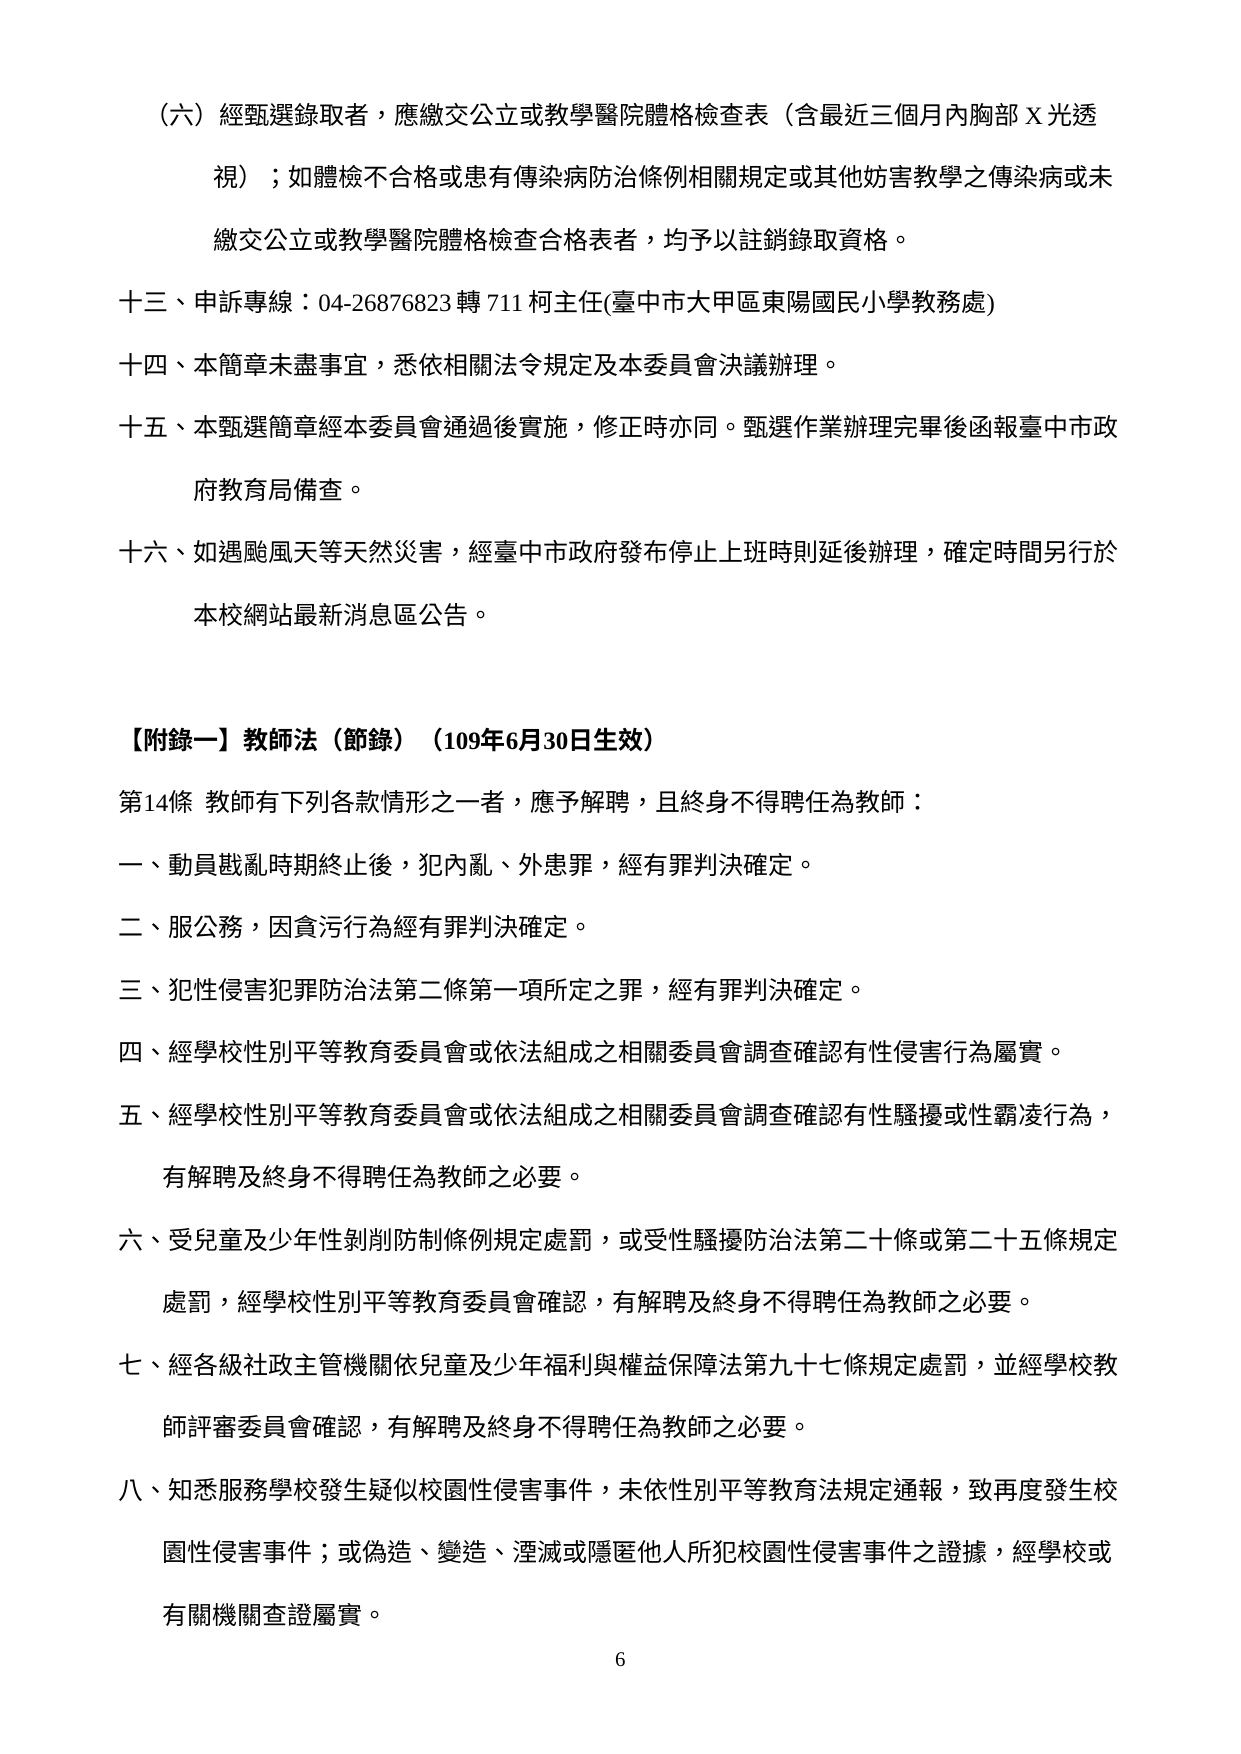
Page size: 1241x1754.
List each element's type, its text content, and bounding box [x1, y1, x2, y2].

text 第14條 教師有下列各款情形之一者，應予解聘，且終身不得聘任為教師： [118, 759, 1122, 822]
text 十五、本甄選簡章經本委員會通過後實施，修正時亦同。甄選作業辦理完畢後函報臺中市政府教育局備查。 [118, 384, 1122, 509]
text （六）經甄選錄取者，應繳交公立或教學醫院體格檢查表（含最近三個月內胸部X光透 [144, 72, 1122, 134]
text 五、經學校性別平等教育委員會或依法組成之相關委員會調查確認有性騷擾或性霸凌行為，有解聘及終身不得聘任為教師之必要。 [118, 1072, 1122, 1197]
text 十三、申訴專線：04-26876823轉711柯主任(臺中市大甲區東陽國民小學教務處) [118, 259, 1122, 322]
text 三、犯性侵害犯罪防治法第二條第一項所定之罪，經有罪判決確定。 [118, 947, 1122, 1009]
text 繳交公立或教學醫院體格檢查合格表者，均予以註銷錄取資格。 [144, 197, 1122, 259]
text 十四、本簡章未盡事宜，悉依相關法令規定及本委員會決議辦理。 [118, 322, 1122, 384]
text 四、經學校性別平等教育委員會或依法組成之相關委員會調查確認有性侵害行為屬實。 [118, 1009, 1122, 1072]
text 七、經各級社政主管機關依兒童及少年福利與權益保障法第九十七條規定處罰，並經學校教師評審委員會確認，有解聘及終身不得聘任為教師之必要。 [118, 1322, 1122, 1447]
text 二、服公務，因貪污行為經有罪判決確定。 [118, 884, 1122, 947]
text 一、動員戡亂時期終止後，犯內亂、外患罪，經有罪判決確定。 [118, 822, 1122, 884]
text 視）；如體檢不合格或患有傳染病防治條例相關規定或其他妨害教學之傳染病或未 [144, 134, 1122, 197]
text 六、受兒童及少年性剝削防制條例規定處罰，或受性騷擾防治法第二十條或第二十五條規定處罰，經學校性別平等教育委員會確認，有解聘及終身不得聘任為教師之必要。 [118, 1197, 1122, 1322]
text 十六、如遇颱風天等天然災害，經臺中市政府發布停止上班時則延後辦理，確定時間另行於本校網站最新消息區公告。 [118, 509, 1122, 634]
text 八、知悉服務學校發生疑似校園性侵害事件，未依性別平等教育法規定通報，致再度發生校園性侵害事件；或偽造、變造、湮滅或隱匿他人所犯校園性侵害事件之證據，經學校或有關機關查證屬實。 [118, 1447, 1122, 1634]
text 【附錄一】教師法（節錄）（109年6月30日生效） [118, 697, 1122, 759]
